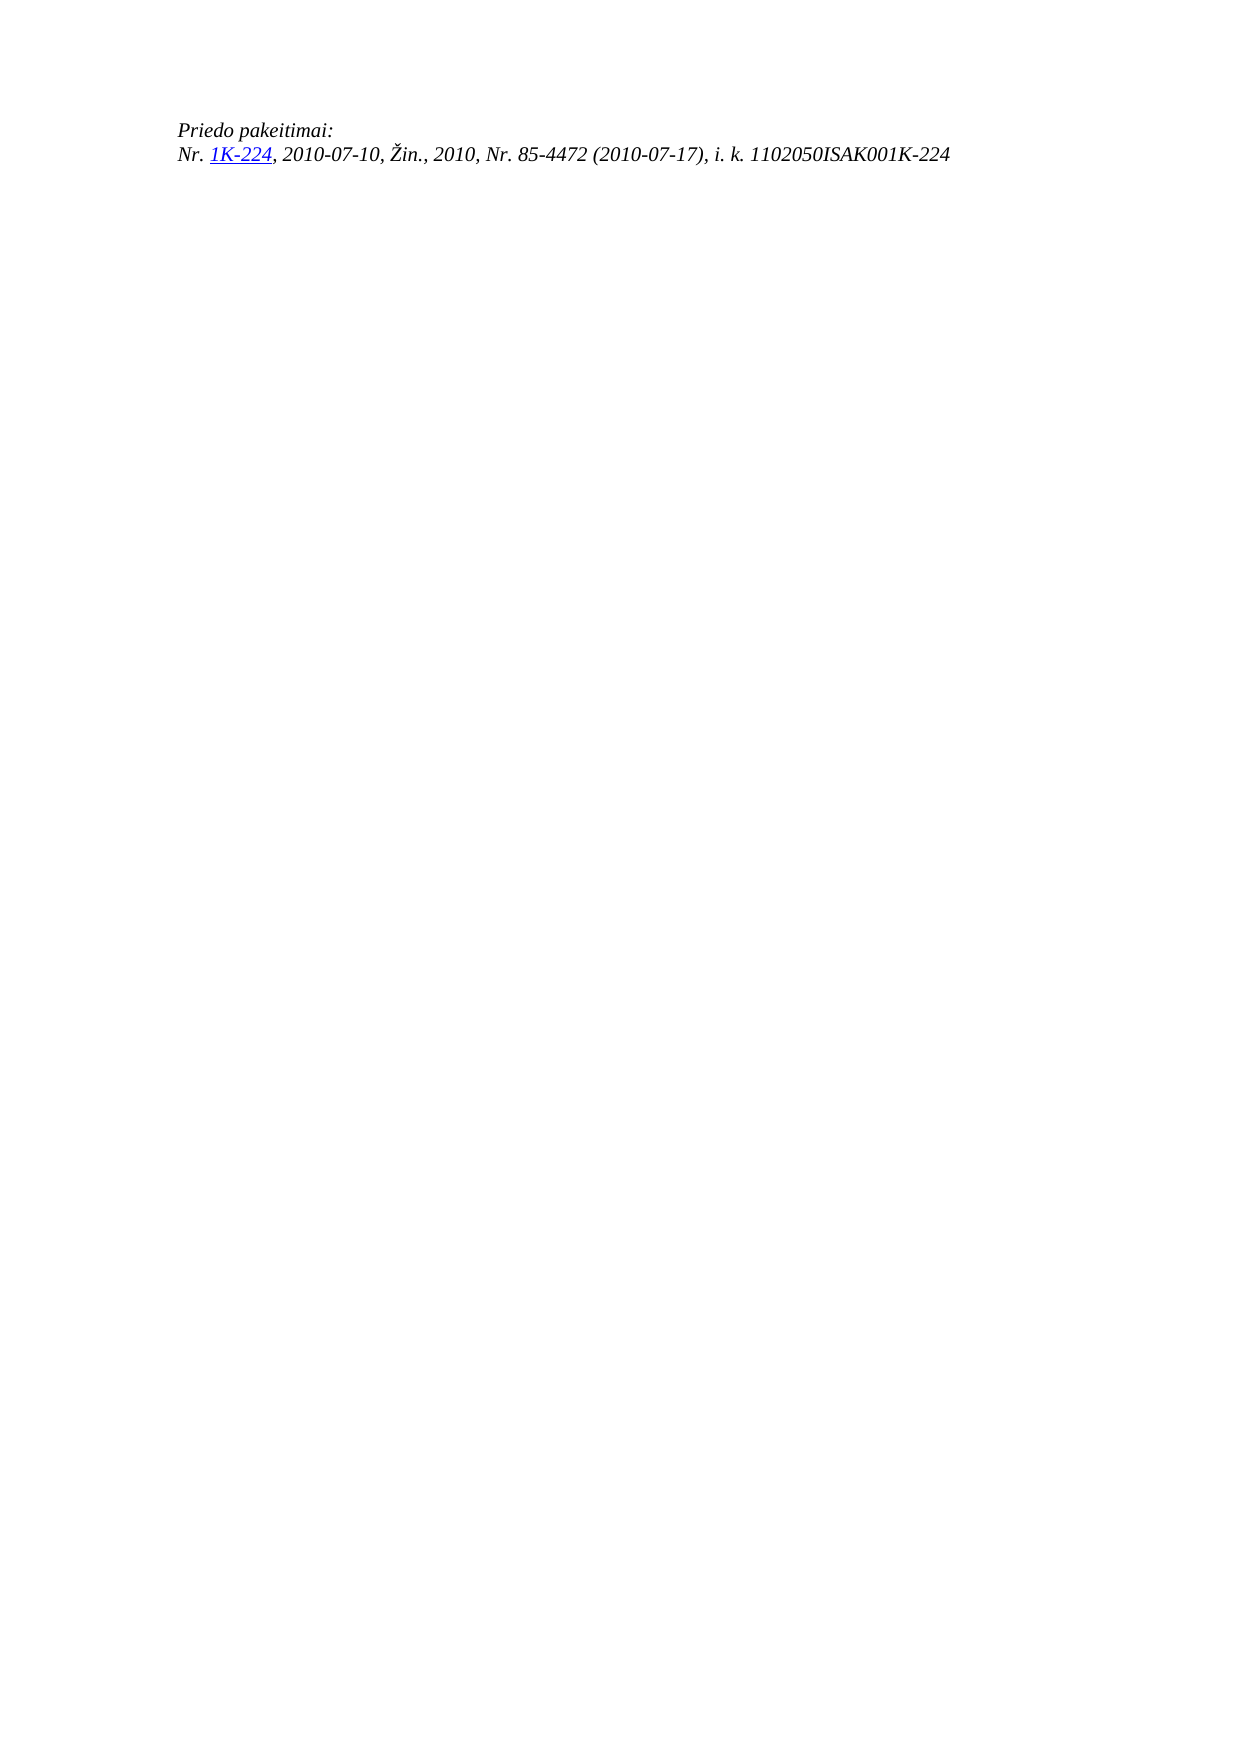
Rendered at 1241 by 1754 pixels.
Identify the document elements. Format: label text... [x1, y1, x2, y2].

text Nr. 1K-224, 2010-07-10, Žin., 2010, Nr. 85-4472 (2010-07-17), i. k. 1102050ISAK001K-224 [177, 142, 1122, 166]
text Priedo pakeitimai: [177, 118, 1122, 142]
